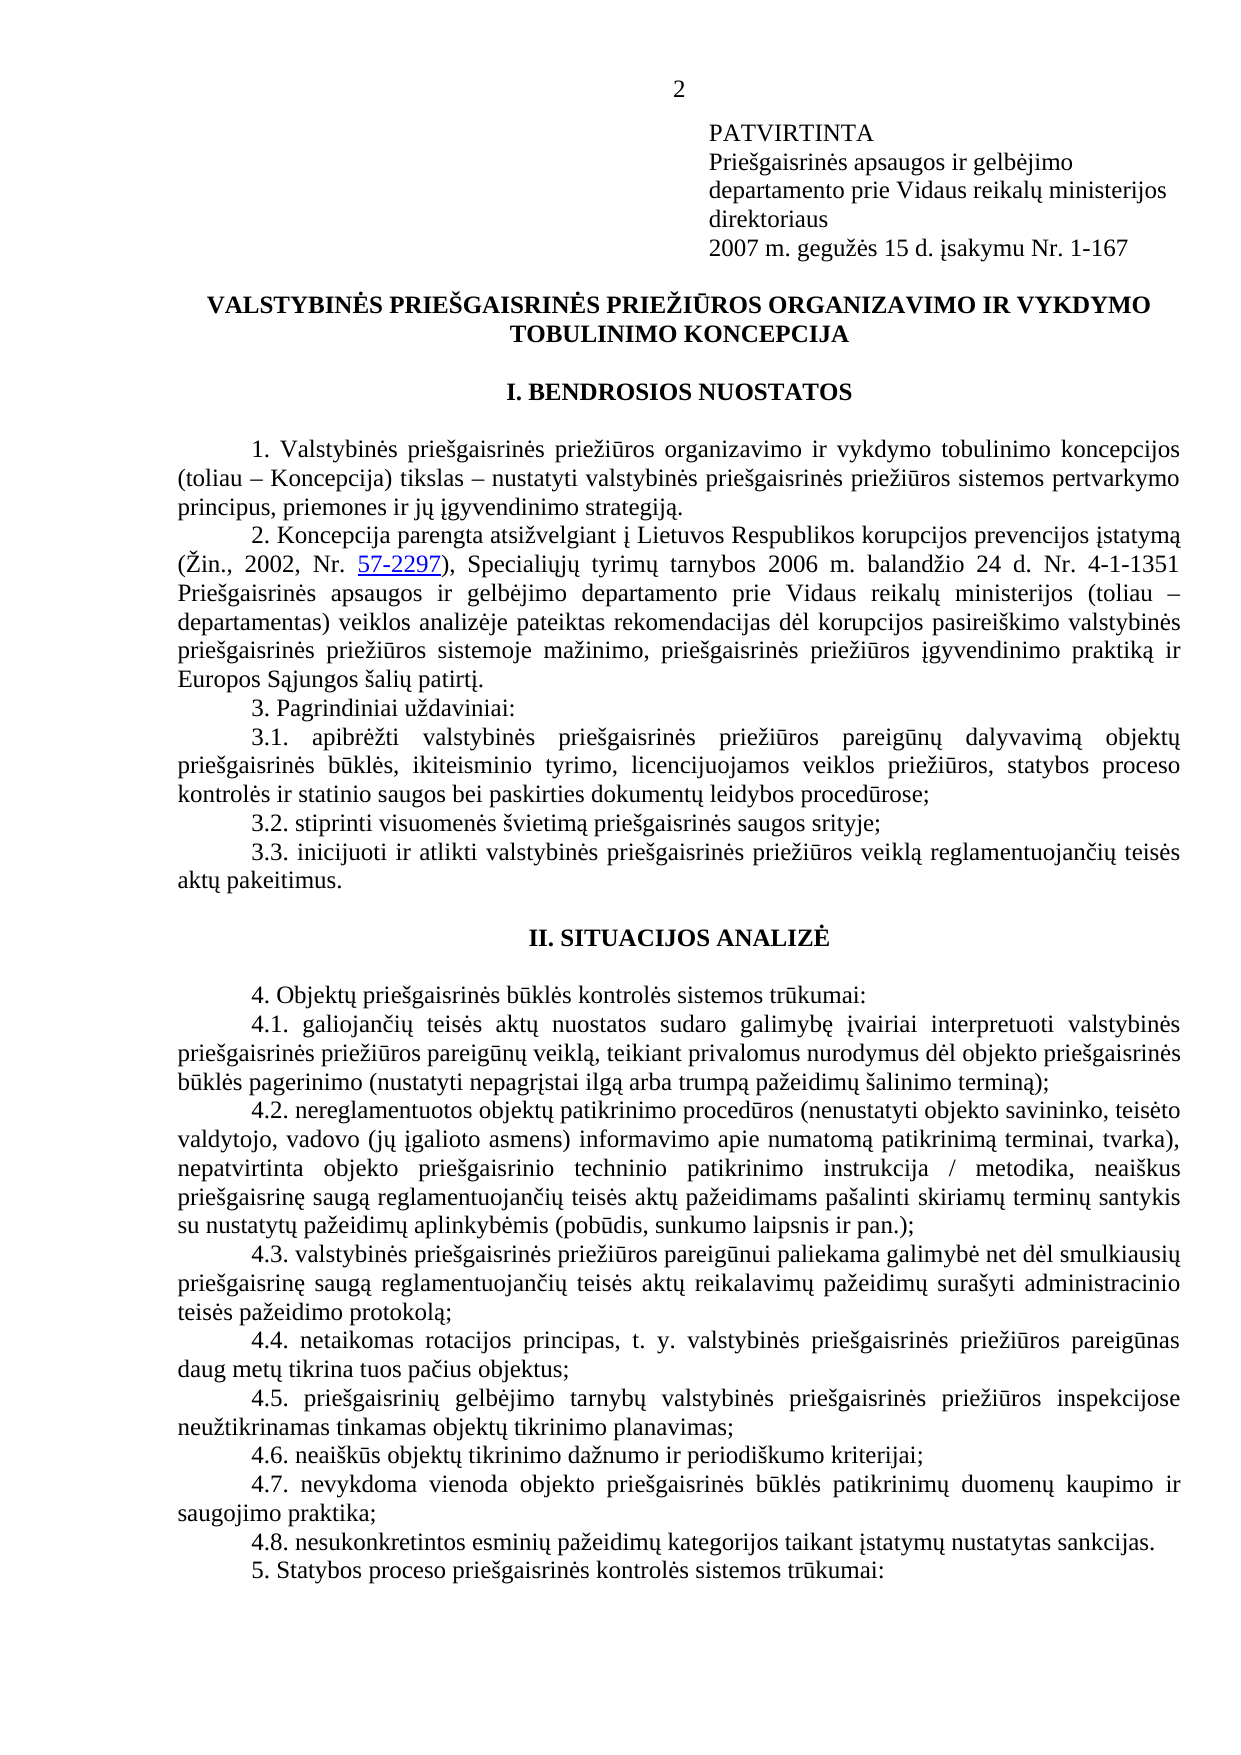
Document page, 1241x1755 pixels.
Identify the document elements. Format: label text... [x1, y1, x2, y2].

text 3. Pagrindiniai uždaviniai: [177, 693, 1181, 722]
text Priešgaisrinės apsaugos ir gelbėjimo [177, 147, 1181, 176]
text 1. Valstybinės priešgaisrinės priežiūros organizavimo ir vykdymo tobulinimo koncepcijos (toliau – Koncepcija) tikslas – nustatyti valstybinės priešgaisrinės priežiūros sistemos pertvarkymo principus, priemones ir jų įgyvendinimo strategiją. [177, 434, 1181, 521]
text 2007 m. gegužės 15 d. įsakymu Nr. 1-167 [177, 233, 1181, 262]
text I. BENDROSIOS NUOSTATOS [177, 377, 1181, 406]
text 4.3. valstybinės priešgaisrinės priežiūros pareigūnui paliekama galimybė net dėl smulkiausių priešgaisrinę saugą reglamentuojančių teisės aktų reikalavimų pažeidimų surašyti administracinio teisės pažeidimo protokolą; [177, 1239, 1181, 1326]
text 3.1. apibrėžti valstybinės priešgaisrinės priežiūros pareigūnų dalyvavimą objektų priešgaisrinės būklės, ikiteisminio tyrimo, licencijuojamos veiklos priežiūros, statybos proceso kontrolės ir statinio saugos bei paskirties dokumentų leidybos procedūrose; [177, 722, 1181, 808]
text 3.2. stiprinti visuomenės švietimą priešgaisrinės saugos srityje; [177, 808, 1181, 837]
text 4.1. galiojančių teisės aktų nuostatos sudaro galimybę įvairiai interpretuoti valstybinės priešgaisrinės priežiūros pareigūnų veiklą, teikiant privalomus nurodymus dėl objekto priešgaisrinės būklės pagerinimo (nustatyti nepagrįstai ilgą arba trumpą pažeidimų šalinimo terminą); [177, 1009, 1181, 1096]
text 4. Objektų priešgaisrinės būklės kontrolės sistemos trūkumai: [177, 981, 1181, 1009]
text 3.3. inicijuoti ir atlikti valstybinės priešgaisrinės priežiūros veiklą reglamentuojančių teisės aktų pakeitimus. [177, 837, 1181, 894]
text 4.7. nevykdoma vienoda objekto priešgaisrinės būklės patikrinimų duomenų kaupimo ir saugojimo praktika; [177, 1469, 1181, 1527]
text II. SITUACIJOS ANALIZĖ [177, 923, 1181, 952]
text 4.5. priešgaisrinių gelbėjimo tarnybų valstybinės priešgaisrinės priežiūros inspekcijose neužtikrinamas tinkamas objektų tikrinimo planavimas; [177, 1383, 1181, 1441]
text VALSTYBINĖS PRIEŠGAISRINĖS PRIEŽIŪROS ORGANIZAVIMO IR VYKDYMO TOBULINIMO KONCEPCIJA [177, 291, 1181, 348]
text 4.8. nesukonkretintos esminių pažeidimų kategorijos taikant įstatymų nustatytas sankcijas. [177, 1527, 1181, 1556]
text 4.6. neaiškūs objektų tikrinimo dažnumo ir periodiškumo kriterijai; [177, 1441, 1181, 1469]
text PATVIRTINTA [177, 118, 1181, 147]
text 4.2. nereglamentuotos objektų patikrinimo procedūros (nenustatyti objekto savininko, teisėto valdytojo, vadovo (jų įgalioto asmens) informavimo apie numatomą patikrinimą terminai, tvarka), nepatvirtinta objekto priešgaisrinio techninio patikrinimo instrukcija / metodika, neaiškus priešgaisrinę saugą reglamentuojančių teisės aktų pažeidimams pašalinti skiriamų terminų santykis su nustatytų pažeidimų aplinkybėmis (pobūdis, sunkumo laipsnis ir pan.); [177, 1096, 1181, 1239]
text 5. Statybos proceso priešgaisrinės kontrolės sistemos trūkumai: [177, 1556, 1181, 1584]
text 2. Koncepcija parengta atsižvelgiant į Lietuvos Respublikos korupcijos prevencijos įstatymą (Žin., 2002, Nr. 57-2297), Specialiųjų tyrimų tarnybos 2006 m. balandžio 24 d. Nr. 4-1-1351 Priešgaisrinės apsaugos ir gelbėjimo departamento prie Vidaus reikalų ministerijos (toliau – departamentas) veiklos analizėje pateiktas rekomendacijas dėl korupcijos pasireiškimo valstybinės priešgaisrinės priežiūros sistemoje mažinimo, priešgaisrinės priežiūros įgyvendinimo praktiką ir Europos Sąjungos šalių patirtį. [177, 521, 1181, 693]
text departamento prie Vidaus reikalų ministerijos [177, 176, 1181, 204]
text direktoriaus [177, 204, 1181, 233]
text 4.4. netaikomas rotacijos principas, t. y. valstybinės priešgaisrinės priežiūros pareigūnas daug metų tikrina tuos pačius objektus; [177, 1326, 1181, 1383]
